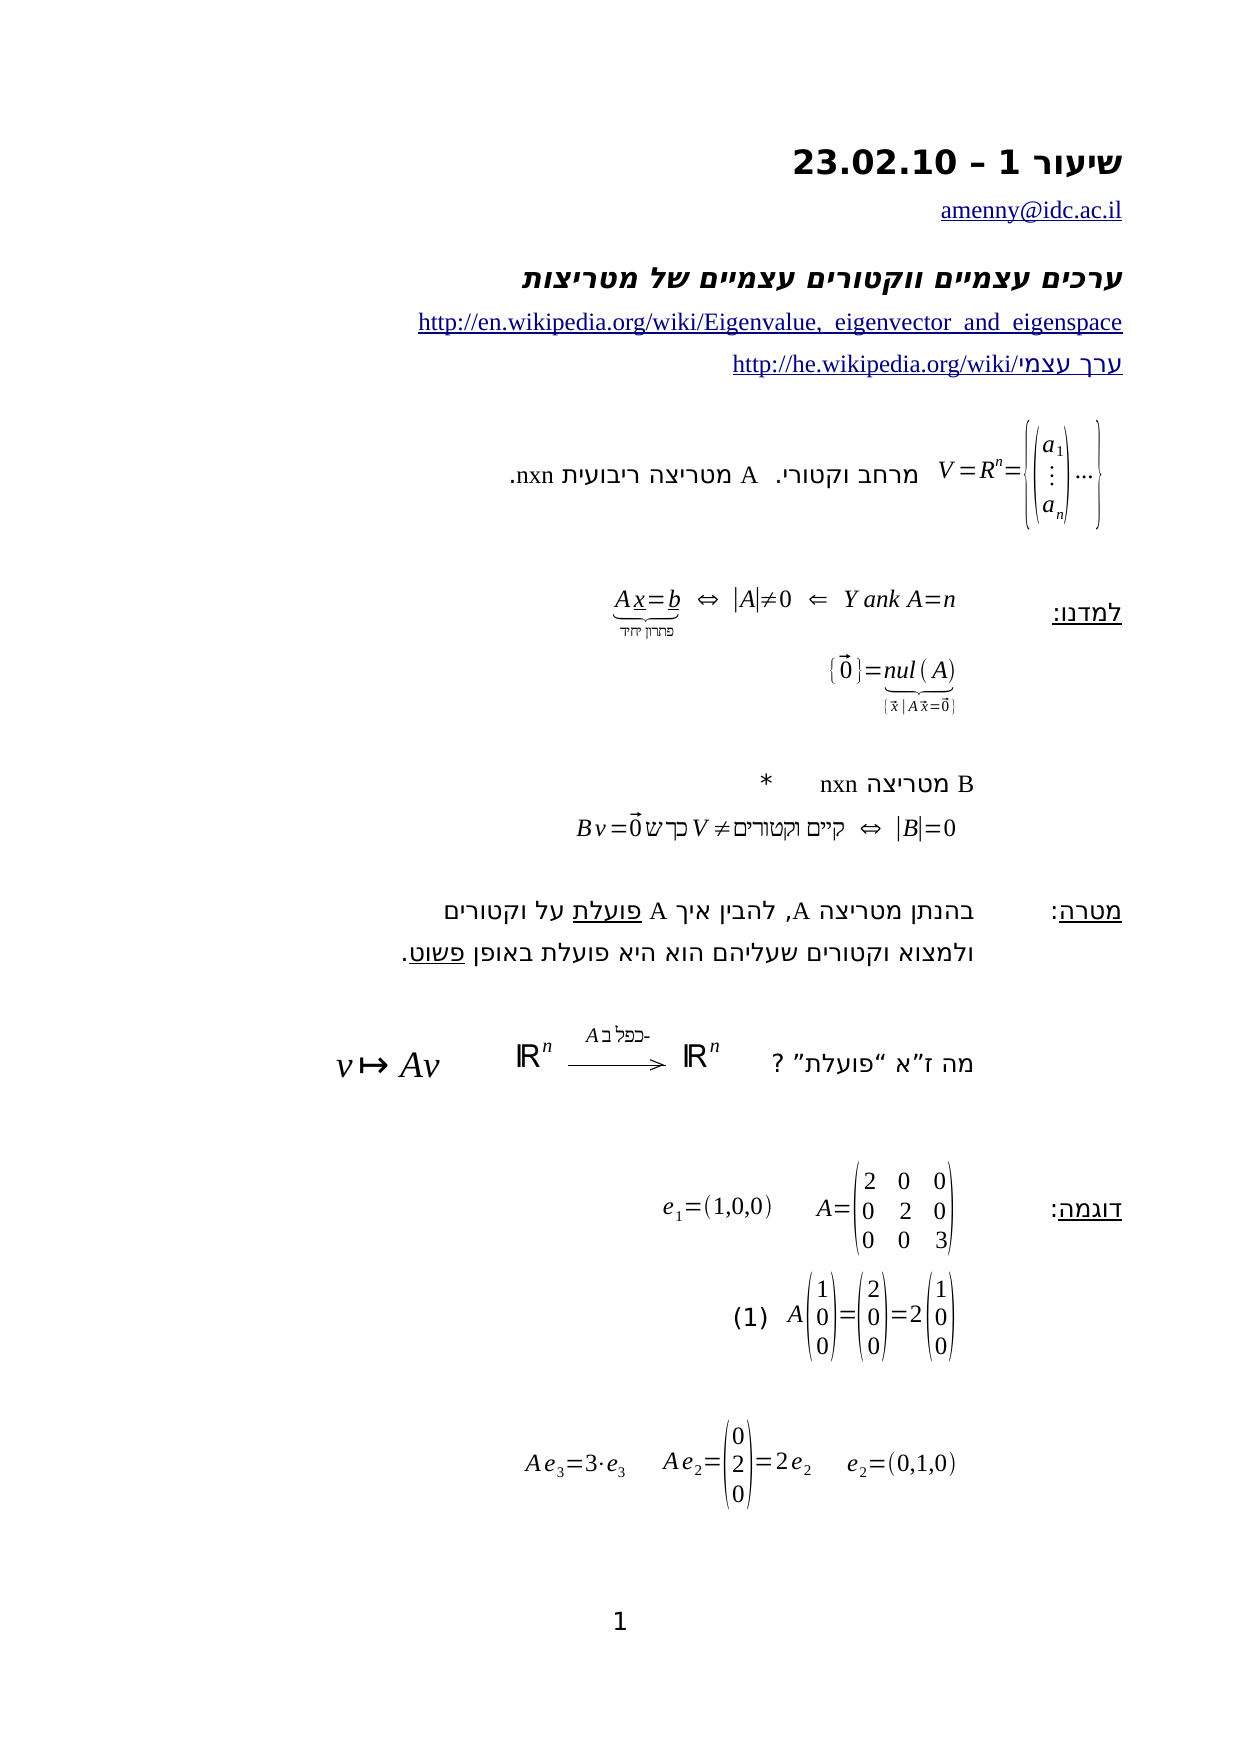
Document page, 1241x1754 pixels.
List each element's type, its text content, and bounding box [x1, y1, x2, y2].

subtitle ערכים עצמיים ווקטורים עצמיים של מטריצות [118, 261, 1122, 295]
text (1) [118, 1271, 974, 1364]
text למדנו: [118, 585, 1122, 641]
subtitle שיעור 1 – 23.02.10 [118, 143, 1122, 182]
text ולמצוא וקטורים שעליהם הוא היא פועלת באופן פשוט. [118, 938, 1122, 967]
text דוגמה: [118, 1160, 1122, 1258]
text מה ז”א “פועלת” ? [118, 1021, 974, 1106]
text http://en.wikipedia.org/wiki/Eigenvalue,_eigenvector_and_eigenspace [118, 307, 1122, 336]
text מטרה: בהנתן מטריצה A, להבין איך A פועלת על וקטורים [118, 896, 1122, 925]
text מרחב וקטורי. A מטריצה ריבועית nxn. [118, 419, 1122, 531]
text B מטריצה nxn * [118, 769, 1122, 799]
text http://he.wikipedia.org/wiki/ערך עצמי [118, 349, 1122, 378]
text amenny@idc.ac.il [118, 195, 1122, 223]
